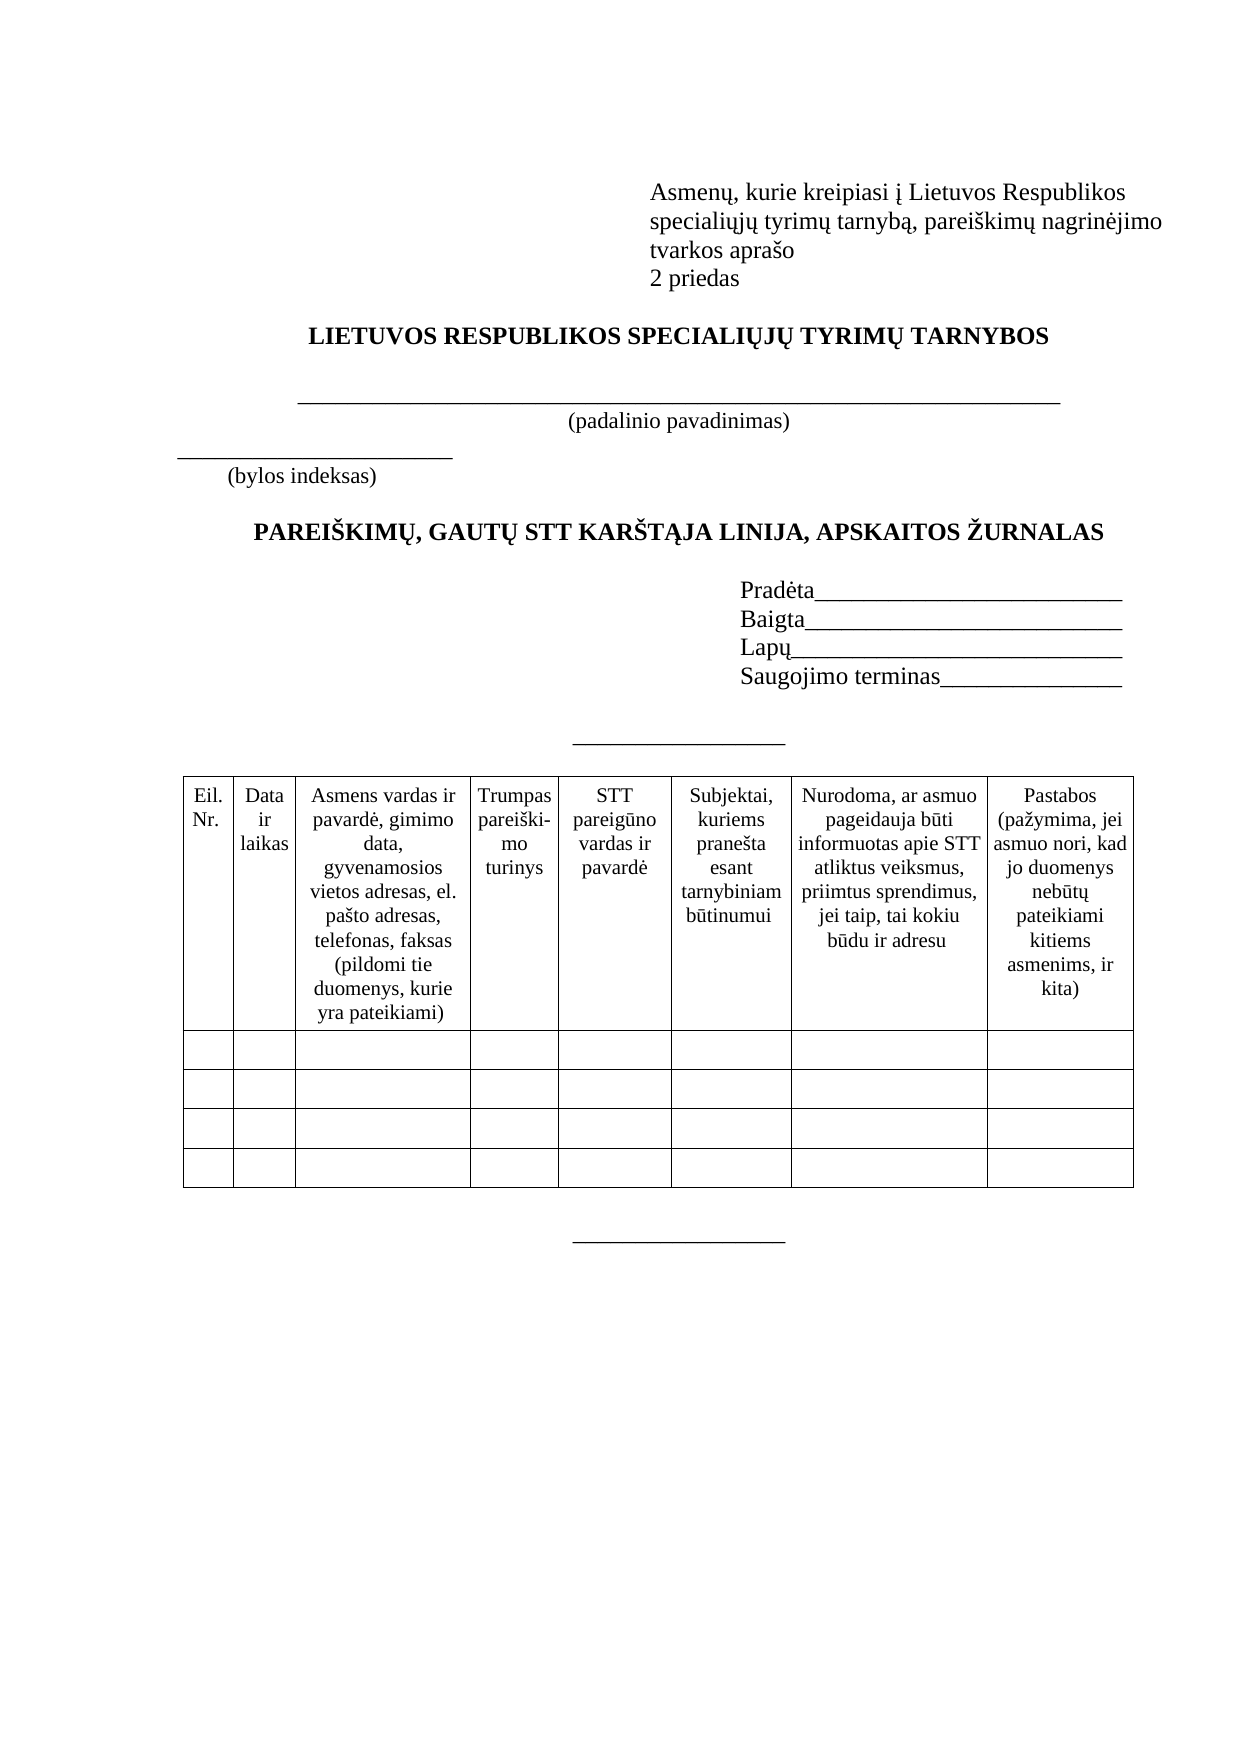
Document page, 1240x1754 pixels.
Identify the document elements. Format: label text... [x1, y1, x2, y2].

table_cell [184, 1109, 233, 1147]
table_header STT pareigūno vardas ir pavardė [559, 777, 671, 1030]
table_cell [234, 1031, 295, 1069]
table_cell [471, 1031, 558, 1069]
text (padalinio pavadinimas) [177, 407, 1181, 433]
table_cell [184, 1031, 233, 1069]
table_header Subjektai, kuriems pranešta esant tarnybiniam būtinumui [672, 777, 791, 1030]
table_cell [792, 1109, 987, 1147]
table_header Data ir laikas [234, 777, 295, 1030]
table_cell [672, 1109, 791, 1147]
table_header Pastabos (pažymima, jei asmuo nori, kad jo duomenys nebūtų pateikiami kitiems asmenims, ir kita) [988, 777, 1133, 1030]
table_header Trumpas pareiški-mo turinys [471, 777, 558, 1030]
table_cell [988, 1109, 1133, 1147]
text (bylos indeksas) [227, 462, 1181, 489]
table_header Eil. Nr. [184, 777, 233, 1030]
table_cell [988, 1031, 1133, 1069]
table_cell [296, 1149, 470, 1187]
table_cell [471, 1109, 558, 1147]
table_cell [559, 1109, 671, 1147]
table_cell [296, 1031, 470, 1069]
table_cell [792, 1149, 987, 1187]
text ______________________ [177, 433, 1181, 462]
table_cell [471, 1070, 558, 1108]
table_cell [672, 1031, 791, 1069]
table_cell [296, 1070, 470, 1108]
table_cell [559, 1031, 671, 1069]
table_cell [988, 1070, 1133, 1108]
table_cell [988, 1149, 1133, 1187]
table_cell [792, 1031, 987, 1069]
table_cell [559, 1070, 671, 1108]
table_cell [296, 1109, 470, 1147]
text pareiškimų, gautų STT karštąja linija, apskaitos žurnalAS [177, 517, 1181, 546]
table_cell [184, 1149, 233, 1187]
text _________________ [177, 719, 1181, 747]
table_cell [672, 1149, 791, 1187]
table_cell [234, 1149, 295, 1187]
text LIETUVOS RESPUBLIKOS SPECIALIŲJŲ TYRIMŲ TARNYBOS [177, 321, 1181, 350]
text Asmenų, kurie kreipiasi į Lietuvos Respublikos [649, 177, 1181, 206]
text Baigta [740, 604, 1181, 632]
text _________________ [177, 1217, 1181, 1245]
text Pradėta [740, 575, 1181, 604]
text 2 priedas [649, 263, 1181, 292]
table_cell [234, 1070, 295, 1108]
table_cell [672, 1070, 791, 1108]
text tvarkos aprašo [649, 235, 1181, 263]
text _____________________________________________________________ [177, 378, 1181, 407]
table_cell [471, 1149, 558, 1187]
text Lapų [740, 632, 1181, 661]
text Saugojimo terminas [740, 661, 1181, 690]
table_cell [792, 1070, 987, 1108]
table_cell [234, 1109, 295, 1147]
table_cell [184, 1070, 233, 1108]
text specialiųjų tyrimų tarnybą, pareiškimų nagrinėjimo [649, 206, 1181, 235]
table_cell [559, 1149, 671, 1187]
table_header Asmens vardas ir pavardė, gimimo data, gyvenamosios vietos adresas, el. pašto adresas, telefonas, faksas (pildomi tie duomenys, kurie yra pateikiami) [296, 777, 470, 1030]
table_header Nurodoma, ar asmuo pageidauja būti informuotas apie STT atliktus veiksmus, priimtus sprendimus, jei taip, tai kokiu būdu ir adresu [792, 777, 987, 1030]
